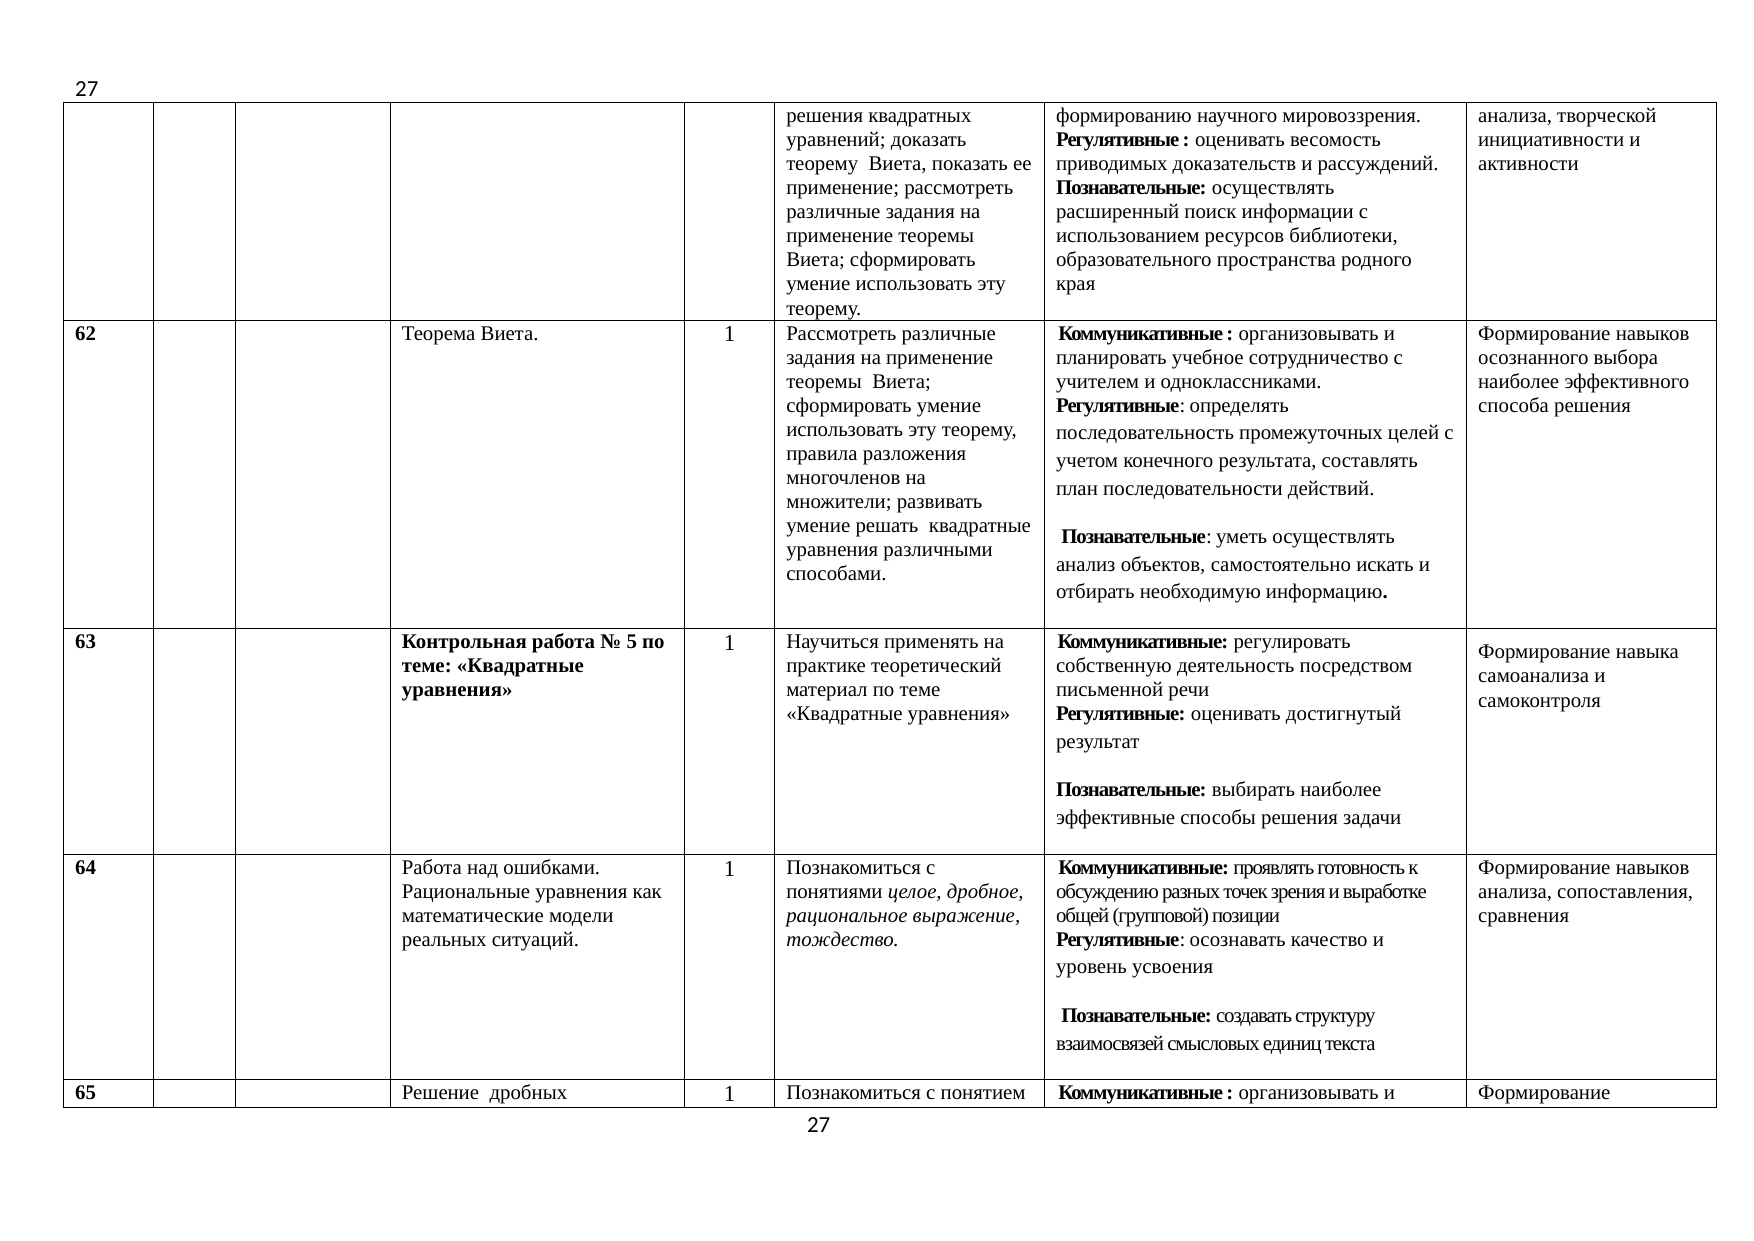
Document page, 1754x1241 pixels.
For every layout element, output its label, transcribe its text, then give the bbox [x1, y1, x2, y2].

table_cell [236, 321, 390, 628]
table_cell [236, 103, 390, 319]
table_cell Коммуникативные : организовывать и планировать учебное сотрудничество с учителем и одноклассниками. Регулятивные: определять последовательность промежуточных целей с учетом конечного результата, составлять план последовательности действий. Познавательные: уметь осуществлять анализ объектов, самостоятельно искать и отбирать необходимую информацию. [1045, 321, 1466, 628]
table_cell [685, 103, 774, 319]
table_cell [236, 629, 390, 853]
table_cell Работа над ошибками. Рациональные уравнения как математические модели реальных ситуаций. [391, 855, 684, 1079]
table_cell [391, 103, 684, 319]
table_cell Контрольная работа № 5 по теме: «Квадратные уравнения» [391, 629, 684, 853]
table_cell Коммуникативные: регулировать собственную деятельность посредством письменной речи Регулятивные: оценивать достигнутый результат Познавательные: выбирать наиболее эффективные способы решения задачи [1045, 629, 1466, 853]
table_cell 1 [685, 855, 774, 1079]
table_cell Формирование навыков анализа, сопоставления, сравнения [1467, 855, 1716, 1079]
table_cell Коммуникативные : организовывать и [1045, 1080, 1466, 1107]
table_cell формированию научного мировоззрения. Регулятивные : оценивать весомость приводимых доказательств и рассуждений. Познавательные: осуществлять расширенный поиск информации с использованием ресурсов библиотеки, образовательного пространства родного края [1045, 103, 1466, 319]
table_cell 65 [64, 1080, 153, 1107]
table_cell [154, 1080, 235, 1107]
table_cell Рассмотреть различные задания на применение теоремы Виета; сформировать умение использовать эту теорему, правила разложения многочленов на множители; развивать умение решать квадратные уравнения различными способами. [775, 321, 1044, 628]
table_cell [64, 103, 153, 319]
table_cell Решение дробных [391, 1080, 684, 1107]
table_cell Научиться применять на практике теоретический материал по теме «Квадратные уравнения» [775, 629, 1044, 853]
table_cell Теорема Виета. [391, 321, 684, 628]
table_cell 64 [64, 855, 153, 1079]
table_cell решения квадратных уравнений; доказать теорему Виета, показать ее применение; рассмотреть различные задания на применение теоремы Виета; сформировать умение использовать эту теорему. [775, 103, 1044, 319]
table_cell [154, 321, 235, 628]
table_cell 1 [685, 1080, 774, 1107]
table_cell Формирование навыков осознанного выбора наиболее эффективного способа решения [1467, 321, 1716, 628]
table_cell 1 [685, 321, 774, 628]
table_cell Коммуникативные: проявлять готовность к обсуждению разных точек зрения и выработке общей (групповой) позиции Регулятивные: осознавать качество и уровень усвоения Познавательные: создавать структуру взаимосвязей смысловых единиц текста [1045, 855, 1466, 1079]
table_cell [236, 1080, 390, 1107]
table_cell 62 [64, 321, 153, 628]
table_cell анализа, творческой инициативности и активности [1467, 103, 1716, 319]
table_cell Познакомиться с понятиями целое, дробное, рациональное выражение, тождество. [775, 855, 1044, 1079]
table_cell [154, 629, 235, 853]
table_cell 63 [64, 629, 153, 853]
table_cell Формирование [1467, 1080, 1716, 1107]
table_cell [154, 103, 235, 319]
table_cell 1 [685, 629, 774, 853]
table_cell [236, 855, 390, 1079]
table_cell Познакомиться с понятием [775, 1080, 1044, 1107]
table_cell Формирование навыка самоанализа и самоконтроля [1467, 629, 1716, 853]
table_cell [154, 855, 235, 1079]
